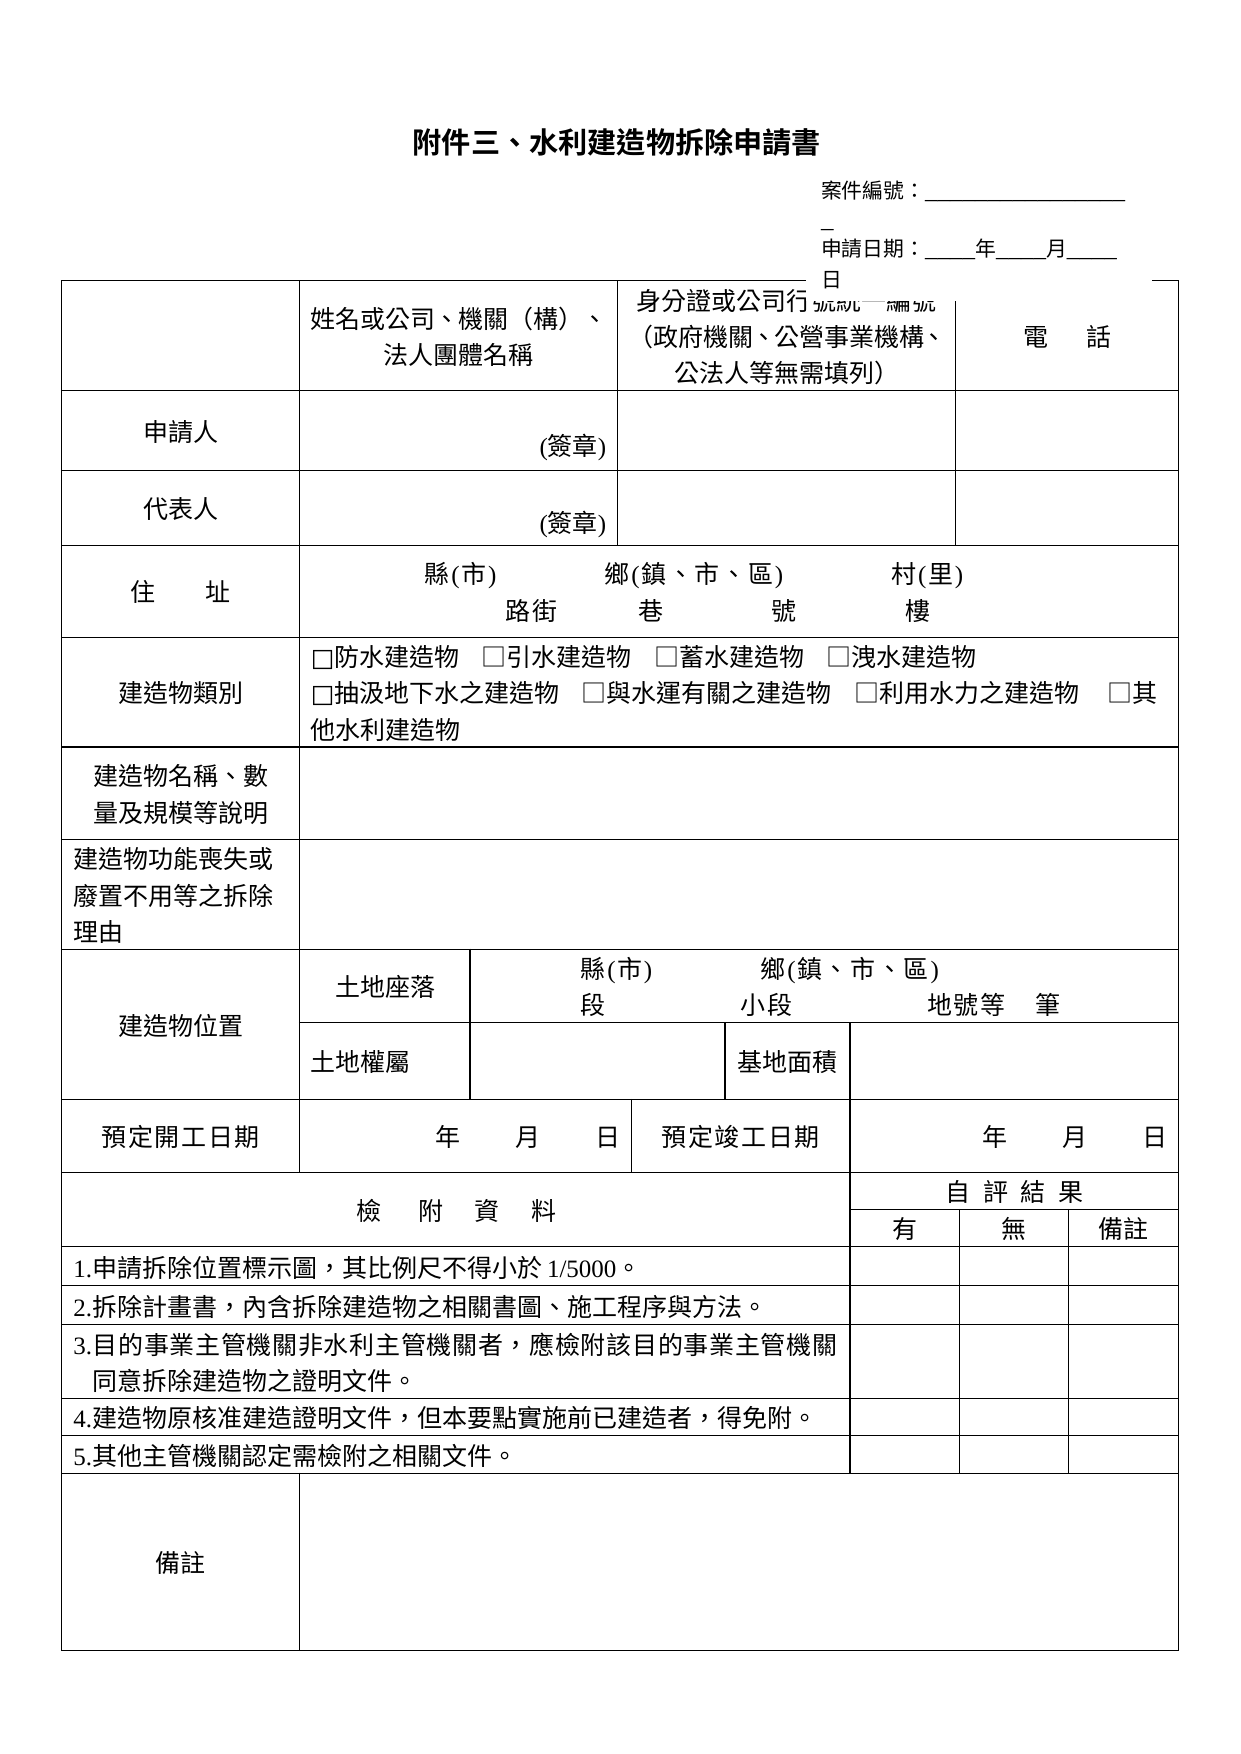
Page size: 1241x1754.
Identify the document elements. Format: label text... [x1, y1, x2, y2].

table_cell (簽章) [300, 471, 617, 544]
table_cell 4.建造物原核准建造證明文件，但本要點實施前已建造者，得免附。 [62, 1399, 849, 1435]
table_cell 土地座落 [300, 950, 469, 1022]
table_cell [851, 1436, 959, 1472]
table_cell [960, 1286, 1068, 1324]
table_cell [960, 1325, 1068, 1398]
table_cell 基地面積 [726, 1023, 849, 1099]
table_cell 住 址 [62, 546, 299, 637]
table_cell 5.其他主管機關認定需檢附之相關文件。 [62, 1436, 849, 1472]
table_cell 檢 附 資 料 [62, 1173, 849, 1246]
table_cell 年 月 日 [851, 1100, 1178, 1172]
table_cell 無 [960, 1210, 1068, 1246]
table_header [806, 167, 1152, 301]
table_cell 1.申請拆除位置標示圖，其比例尺不得小於1/5000。 [62, 1247, 849, 1285]
table_cell 縣(市) 鄉(鎮、市、區) 村(里) 路街 巷 號 樓 [300, 546, 1178, 637]
table_cell 自 評 結 果 [851, 1173, 1178, 1209]
table_cell [1069, 1247, 1178, 1285]
table_cell [471, 1023, 724, 1099]
table_cell [960, 1436, 1068, 1472]
table_cell 建造物功能喪失或廢置不用等之拆除理由 [62, 840, 299, 948]
table_cell 3.目的事業主管機關非水利主管機關者，應檢附該目的事業主管機關同意拆除建造物之證明文件。 [62, 1325, 849, 1398]
table_cell [956, 471, 1178, 544]
table_cell (簽章) [300, 391, 617, 470]
table_cell [956, 391, 1178, 470]
table_cell 建造物位置 [62, 950, 299, 1099]
table_header [62, 281, 299, 390]
table_cell 備註 [1069, 1210, 1178, 1246]
table_cell 預定竣工日期 [632, 1100, 849, 1172]
table_cell [851, 1023, 1178, 1099]
table_cell [300, 840, 1178, 948]
text 附件三、水利建造物拆除申請書 [187, 120, 1053, 162]
table_cell [851, 1399, 959, 1435]
table_cell □防水建造物 □引水建造物 □蓄水建造物 □洩水建造物 □抽汲地下水之建造物 □與水運有關之建造物 □利用水力之建造物 □其他水利建造物 [300, 638, 1178, 746]
table_header 身分證或公司行號統一編號（政府機關、公營事業機構、公法人等無需填列） [618, 281, 955, 390]
table_cell [1069, 1436, 1178, 1472]
table_header 電 話 [956, 281, 1178, 390]
table_cell 年 月 日 [300, 1100, 631, 1172]
table_cell [300, 748, 1178, 839]
table_cell [1069, 1399, 1178, 1435]
table_cell [1069, 1325, 1178, 1398]
table_cell [300, 1474, 1178, 1650]
table_cell 預定開工日期 [62, 1100, 299, 1172]
table_cell 備註 [62, 1474, 299, 1650]
table_cell [618, 391, 955, 470]
table_cell [1069, 1286, 1178, 1324]
table_cell [960, 1247, 1068, 1285]
table_cell 申請人 [62, 391, 299, 470]
table_header 姓名或公司、機關（構）、法人團體名稱 [300, 281, 617, 390]
table_cell 建造物類別 [62, 638, 299, 746]
table_cell 土地權屬 [300, 1023, 469, 1099]
table_cell 有 [851, 1210, 959, 1246]
table_cell [851, 1286, 959, 1324]
table_cell [960, 1399, 1068, 1435]
table_cell 代表人 [62, 471, 299, 544]
table_cell [618, 471, 955, 544]
table_cell 建造物名稱、數 量及規模等說明 [62, 748, 299, 839]
table_cell [851, 1325, 959, 1398]
table_cell [851, 1247, 959, 1285]
table_cell 縣(市) 鄉(鎮、市、區) 段 小段 地號等 筆 [471, 950, 1178, 1022]
table_cell 2.拆除計畫書，內含拆除建造物之相關書圖、施工程序與方法。 [62, 1286, 849, 1324]
